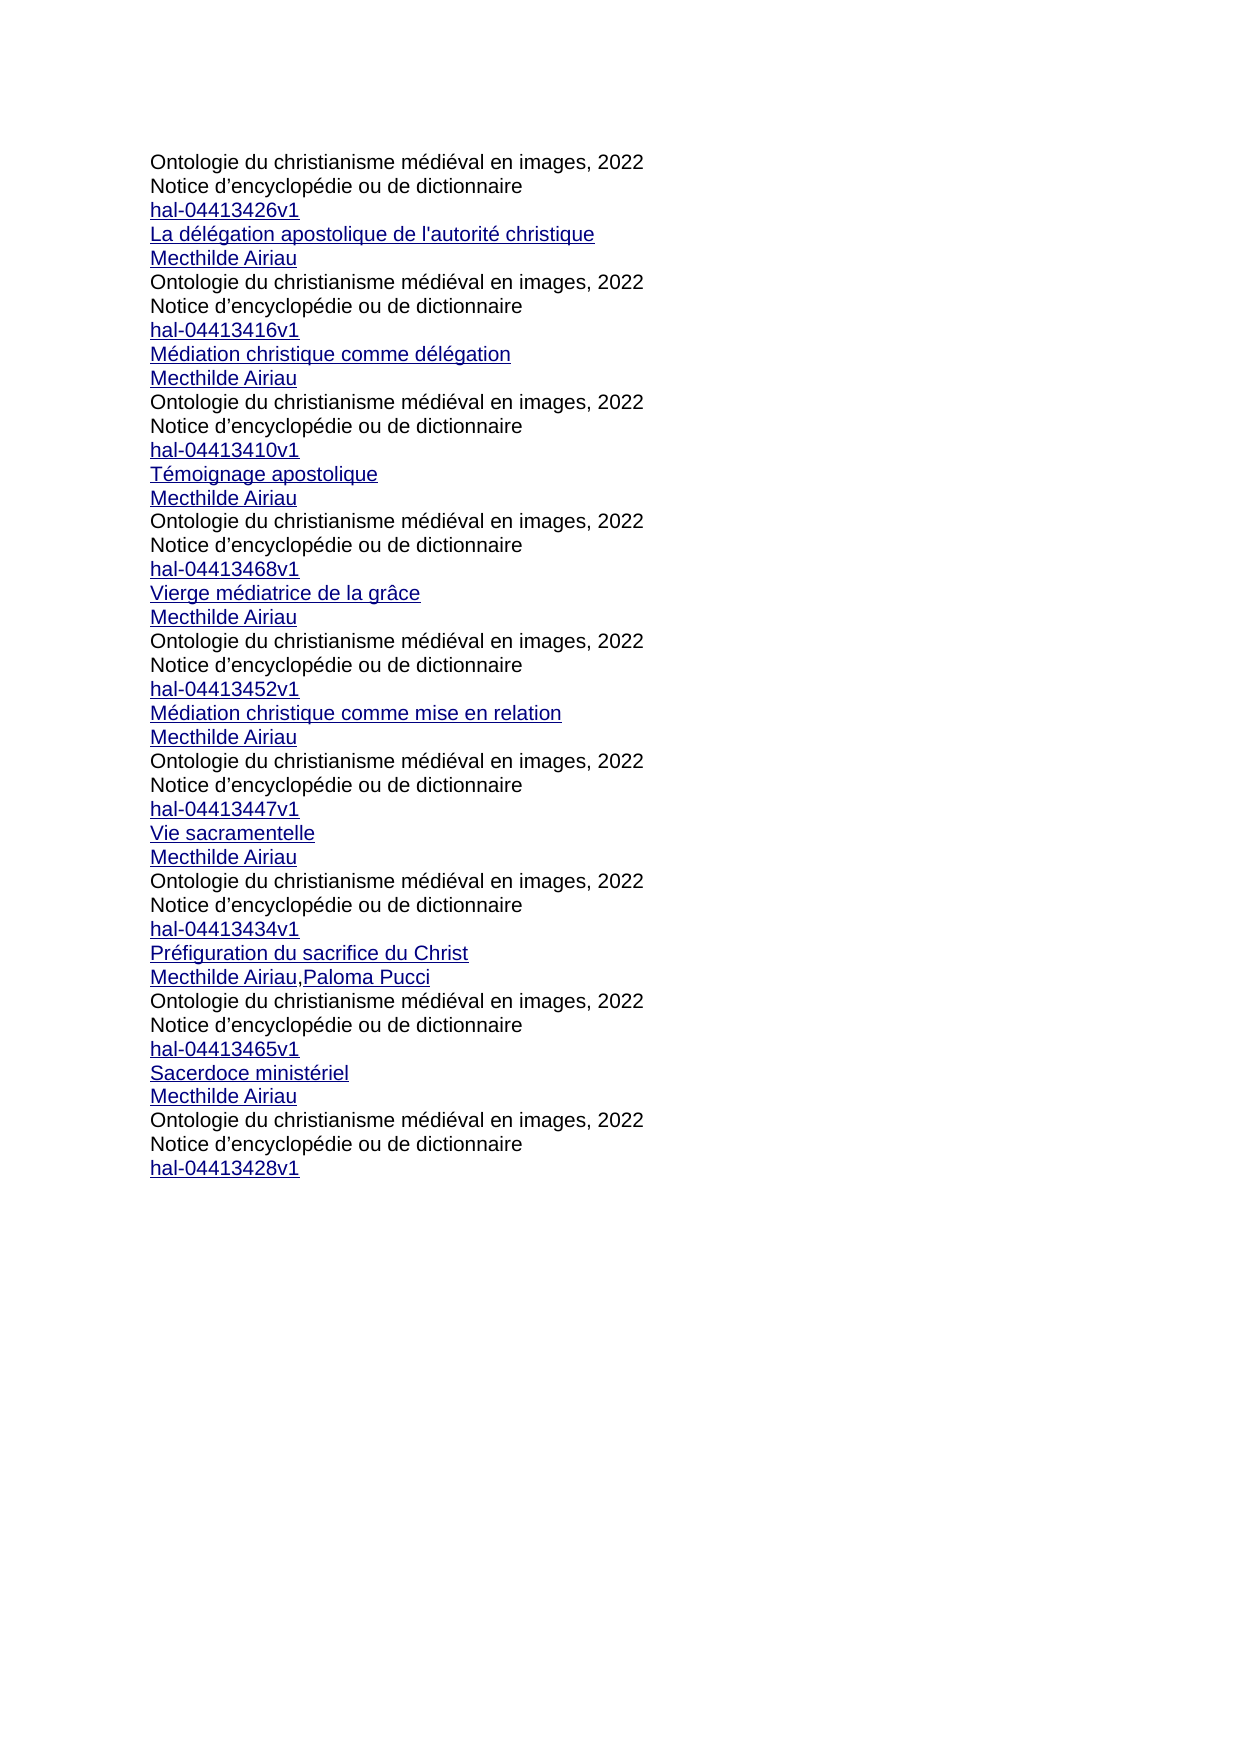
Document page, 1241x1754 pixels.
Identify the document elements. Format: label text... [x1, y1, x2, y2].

table_cell Vierge médiatrice de la grâce Mecthilde Airiau Ontologie du christianisme médiéval en images, 2022 Notice d’encyclopédie ou de dictionnaire hal-04413452v1 [150, 581, 1090, 701]
table_cell Préfiguration du sacrifice du Christ Mecthilde Airiau,Paloma Pucci Ontologie du christianisme médiéval en images, 2022 Notice d’encyclopédie ou de dictionnaire hal-04413465v1 [150, 941, 1090, 1060]
table_cell Médiation christique comme mise en relation Mecthilde Airiau Ontologie du christianisme médiéval en images, 2022 Notice d’encyclopédie ou de dictionnaire hal-04413447v1 [150, 701, 1090, 821]
table_cell Vie sacramentelle Mecthilde Airiau Ontologie du christianisme médiéval en images, 2022 Notice d’encyclopédie ou de dictionnaire hal-04413434v1 [150, 821, 1090, 941]
table_cell Sacerdoce ministériel Mecthilde Airiau Ontologie du christianisme médiéval en images, 2022 Notice d’encyclopédie ou de dictionnaire hal-04413428v1 [150, 1060, 1090, 1180]
table_cell Ontologie du christianisme médiéval en images, 2022 Notice d’encyclopédie ou de dictionnaire hal-04413426v1 [150, 150, 1090, 222]
table_cell Témoignage apostolique Mecthilde Airiau Ontologie du christianisme médiéval en images, 2022 Notice d’encyclopédie ou de dictionnaire hal-04413468v1 [150, 461, 1090, 581]
table_cell Médiation christique comme délégation Mecthilde Airiau Ontologie du christianisme médiéval en images, 2022 Notice d’encyclopédie ou de dictionnaire hal-04413410v1 [150, 342, 1090, 461]
table_cell La délégation apostolique de l'autorité christique Mecthilde Airiau Ontologie du christianisme médiéval en images, 2022 Notice d’encyclopédie ou de dictionnaire hal-04413416v1 [150, 222, 1090, 342]
